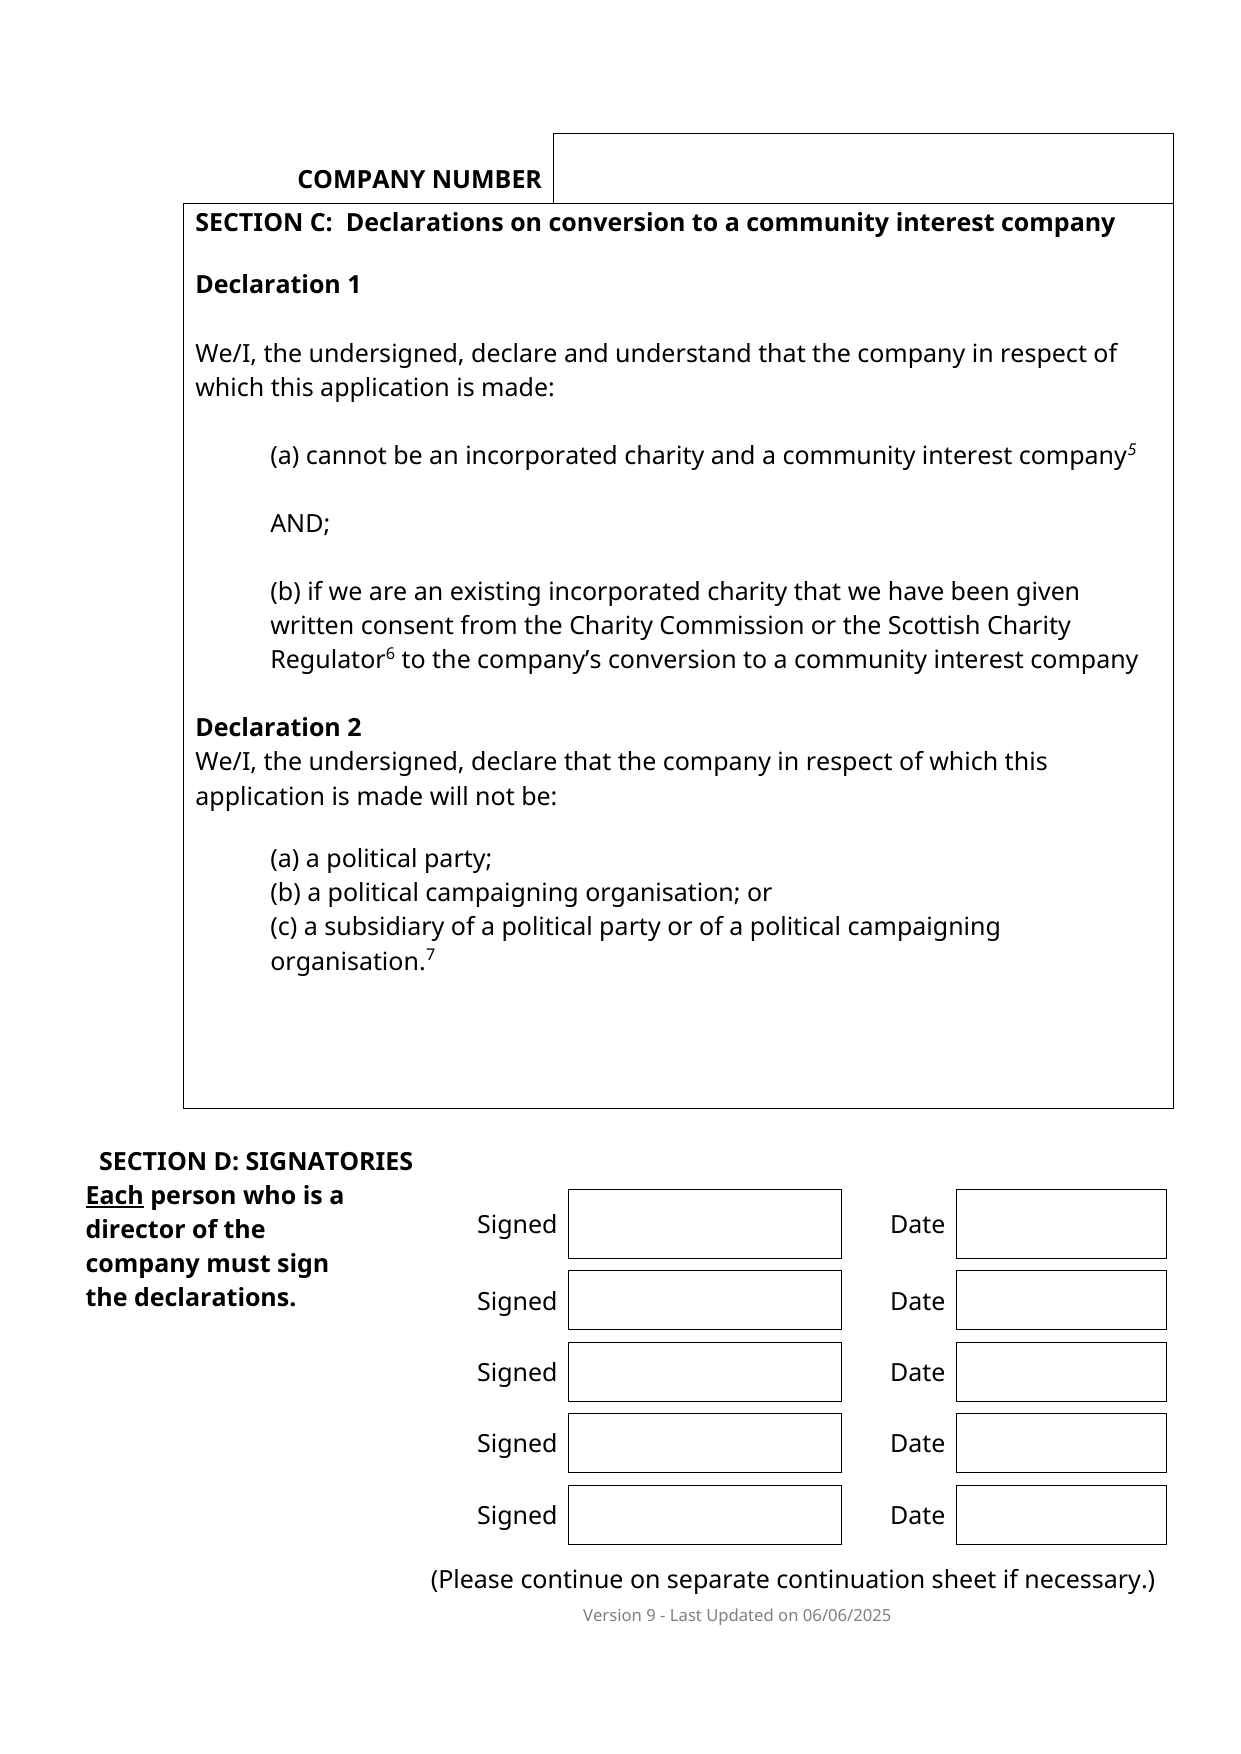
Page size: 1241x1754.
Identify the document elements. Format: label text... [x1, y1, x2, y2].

table_cell [569, 1402, 842, 1413]
table_header COMPANY NUMBER [110, 133, 553, 203]
table_cell Signed [366, 1189, 568, 1258]
table_cell [957, 1473, 1167, 1484]
table_header [569, 1177, 842, 1189]
table_cell Date [842, 1485, 956, 1544]
table_cell Date [842, 1270, 956, 1329]
table_cell Date [842, 1189, 956, 1258]
table_header [957, 1177, 1167, 1189]
table_cell [569, 1343, 841, 1401]
table_cell [569, 1414, 841, 1472]
table_cell [842, 1258, 957, 1270]
table_cell [569, 1271, 841, 1329]
table_cell Signed [366, 1485, 568, 1544]
table_cell [366, 1401, 568, 1413]
table_cell [366, 1329, 568, 1342]
table_cell [569, 1190, 841, 1258]
table_cell [569, 1330, 842, 1342]
table_cell [957, 1486, 1166, 1544]
table_cell [110, 203, 183, 1108]
table_cell [366, 1258, 568, 1270]
table_cell Signed [366, 1413, 568, 1472]
table_header [366, 1177, 568, 1189]
table_cell [366, 1472, 568, 1484]
table_cell Date [842, 1413, 956, 1472]
table_cell [569, 1486, 841, 1544]
table_cell [957, 1259, 1167, 1270]
table_cell [957, 1414, 1166, 1472]
table_cell Date [842, 1342, 956, 1401]
table_cell Signed [366, 1342, 568, 1401]
table_cell Signed [366, 1270, 568, 1329]
table_cell [842, 1401, 957, 1413]
table_cell [957, 1271, 1166, 1329]
table_cell [957, 1190, 1166, 1258]
table_cell (Please continue on separate continuation sheet if necessary.) [366, 1544, 1167, 1596]
table_header [554, 134, 1173, 203]
table_cell [957, 1402, 1167, 1413]
table_cell [569, 1259, 842, 1270]
table_cell [957, 1330, 1167, 1342]
table_cell [842, 1329, 957, 1342]
table_header [842, 1177, 957, 1189]
table_cell [957, 1343, 1166, 1401]
table_cell SECTION C: Declarations on conversion to a community interest company Declaration 1 We/I, the undersigned, declare and understand that the company in respect of which this application is made: (a) cannot be an incorporated charity and a community interest company AND; (b) if we are an existing incorporated charity that we have been given written consent from the Charity Commission or the Scottish Charity Regulator to the company’s conversion to a community interest company Declaration 2 We/I, the undersigned, declare that the company in respect of which this application is made will not be: (a) a political party; (b) a political campaigning organisation; or (c) a subsidiary of a political party or of a political campaigning organisation. [184, 204, 1173, 1108]
table_cell [842, 1472, 957, 1484]
table_header Each person who is a director of the company must sign the declarations. [74, 1177, 366, 1596]
table_cell [569, 1473, 842, 1484]
text SECTION D: SIGNATORIES [99, 1143, 1137, 1177]
